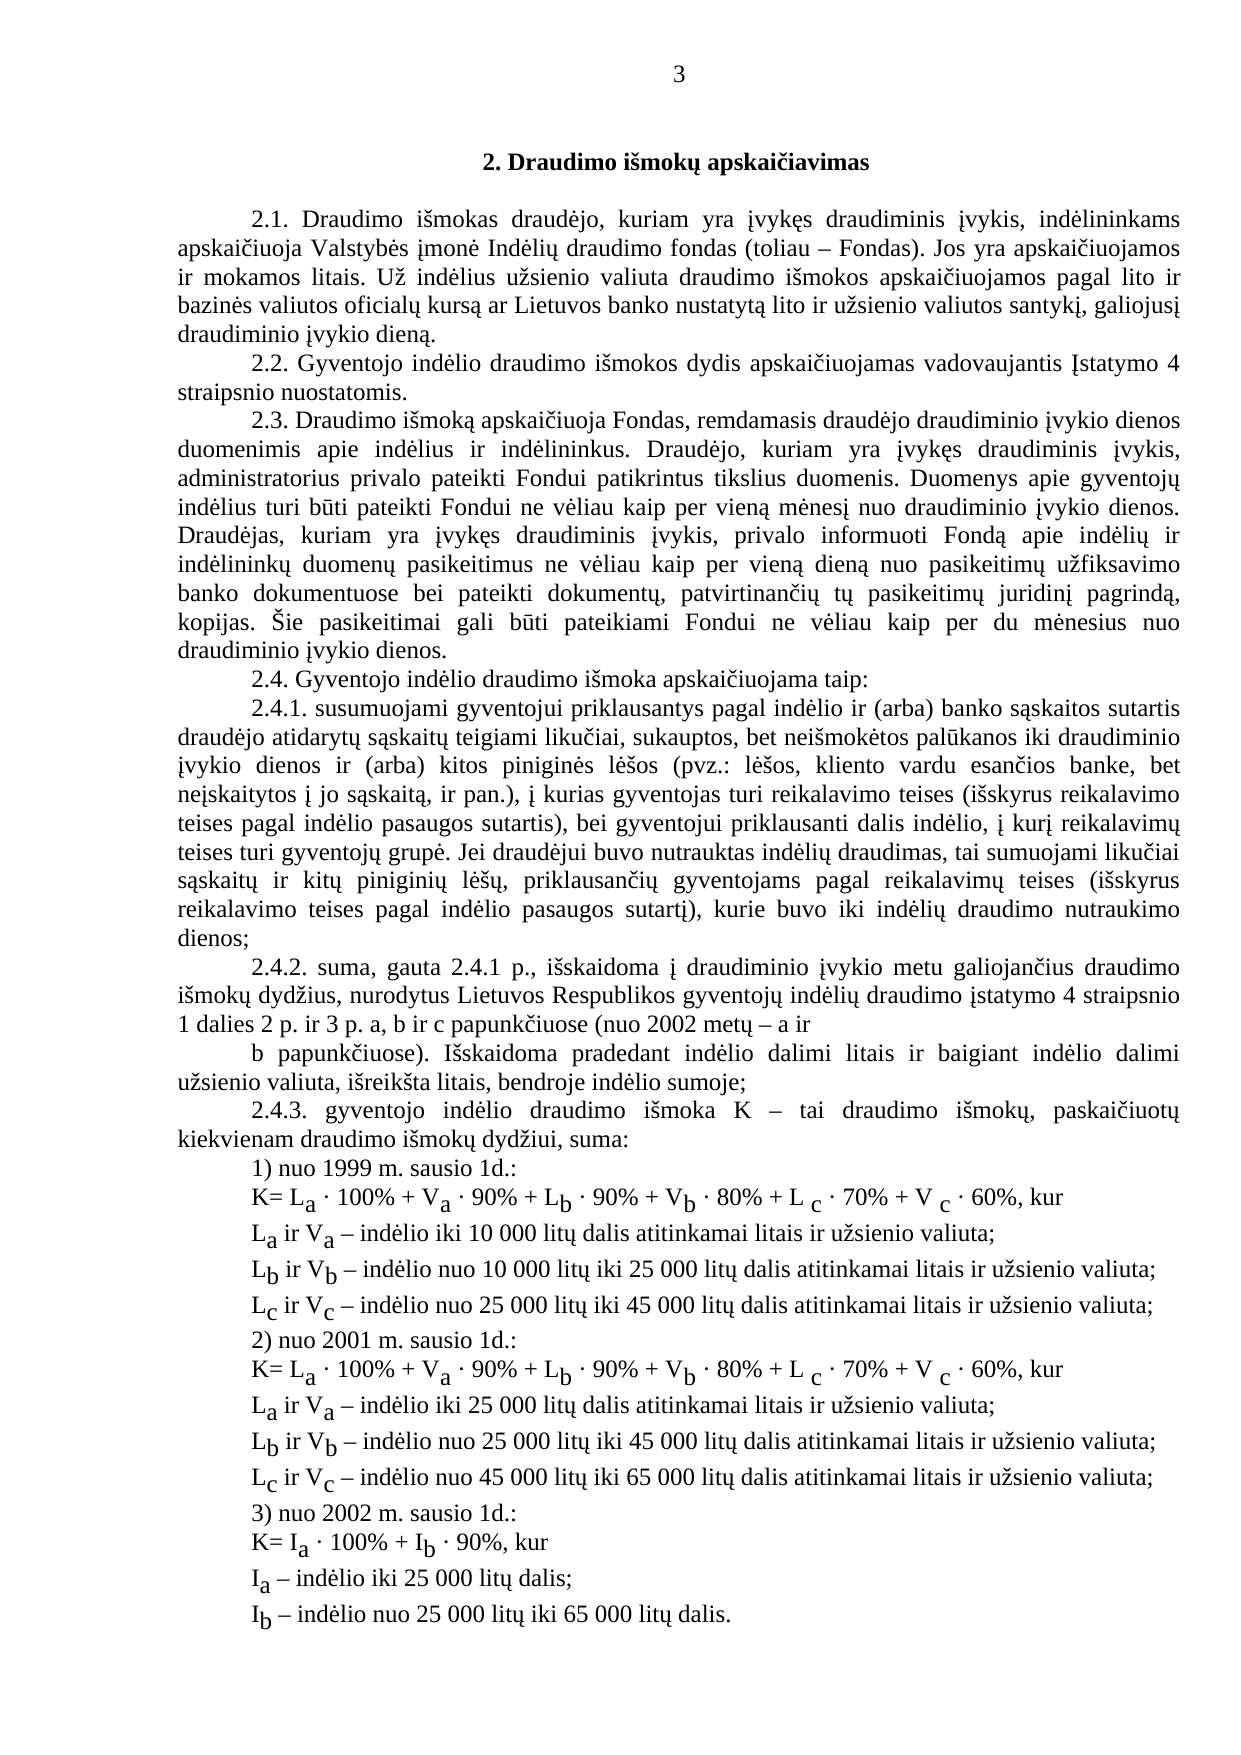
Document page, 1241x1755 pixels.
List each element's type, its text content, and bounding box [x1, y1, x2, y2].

text 2.1. Draudimo išmokas draudėjo, kuriam yra įvykęs draudiminis įvykis, indėlininkams apskaičiuoja Valstybės įmonė Indėlių draudimo fondas (toliau – Fondas). Jos yra apskaičiuojamos ir mokamos litais. Už indėlius užsienio valiuta draudimo išmokos apskaičiuojamos pagal lito ir bazinės valiutos oficialų kursą ar Lietuvos banko nustatytą lito ir užsienio valiutos santykį, galiojusį draudiminio įvykio dieną. [177, 204, 1181, 348]
text K= Ia · 100% + Ib · 90%, kur [177, 1527, 1181, 1563]
text K= La · 100% + Va · 90% + Lb · 90% + Vb · 80% + L c · 70% + V c · 60%, kur [177, 1354, 1181, 1390]
text Ib – indėlio nuo 25 000 litų iki 65 000 litų dalis. [177, 1599, 1181, 1635]
text 3) nuo 2002 m. sausio 1d.: [177, 1498, 1181, 1527]
text 2.4.2. suma, gauta 2.4.1 p., išskaidoma į draudiminio įvykio metu galiojančius draudimo išmokų dydžius, nurodytus Lietuvos Respublikos gyventojų indėlių draudimo įstatymo 4 straipsnio 1 dalies 2 p. ir 3 p. a, b ir c papunkčiuose (nuo 2002 metų – a ir [177, 952, 1181, 1038]
text K= La · 100% + Va · 90% + Lb · 90% + Vb · 80% + L c · 70% + V c · 60%, kur [177, 1182, 1181, 1218]
text 2.4. Gyventojo indėlio draudimo išmoka apskaičiuojama taip: [177, 664, 1181, 693]
text b papunkčiuose). Išskaidoma pradedant indėlio dalimi litais ir baigiant indėlio dalimi užsienio valiuta, išreikšta litais, bendroje indėlio sumoje; [177, 1038, 1181, 1096]
text 1) nuo 1999 m. sausio 1d.: [177, 1153, 1181, 1182]
text 2.4.1. susumuojami gyventojui priklausantys pagal indėlio ir (arba) banko sąskaitos sutartis draudėjo atidarytų sąskaitų teigiami likučiai, sukauptos, bet neišmokėtos palūkanos iki draudiminio įvykio dienos ir (arba) kitos piniginės lėšos (pvz.: lėšos, kliento vardu esančios banke, bet neįskaitytos į jo sąskaitą, ir pan.), į kurias gyventojas turi reikalavimo teises (išskyrus reikalavimo teises pagal indėlio pasaugos sutartis), bei gyventojui priklausanti dalis indėlio, į kurį reikalavimų teises turi gyventojų grupė. Jei draudėjui buvo nutrauktas indėlių draudimas, tai sumuojami likučiai sąskaitų ir kitų piniginių lėšų, priklausančių gyventojams pagal reikalavimų teises (išskyrus reikalavimo teises pagal indėlio pasaugos sutartį), kurie buvo iki indėlių draudimo nutraukimo dienos; [177, 693, 1181, 952]
text 2.2. Gyventojo indėlio draudimo išmokos dydis apskaičiuojamas vadovaujantis Įstatymo 4 straipsnio nuostatomis. [177, 348, 1181, 406]
text 2. Draudimo išmokų apskaičiavimas [177, 147, 1181, 176]
text Ia – indėlio iki 25 000 litų dalis; [177, 1563, 1181, 1599]
text La ir Va – indėlio iki 10 000 litų dalis atitinkamai litais ir užsienio valiuta; [177, 1218, 1181, 1254]
text 2) nuo 2001 m. sausio 1d.: [177, 1326, 1181, 1354]
text Lc ir Vc – indėlio nuo 45 000 litų iki 65 000 litų dalis atitinkamai litais ir užsienio valiuta; [177, 1462, 1181, 1498]
text Lb ir Vb – indėlio nuo 10 000 litų iki 25 000 litų dalis atitinkamai litais ir užsienio valiuta; [177, 1254, 1181, 1290]
text 2.4.3. gyventojo indėlio draudimo išmoka K – tai draudimo išmokų, paskaičiuotų kiekvienam draudimo išmokų dydžiui, suma: [177, 1096, 1181, 1153]
text Lc ir Vc – indėlio nuo 25 000 litų iki 45 000 litų dalis atitinkamai litais ir užsienio valiuta; [177, 1290, 1181, 1326]
text La ir Va – indėlio iki 25 000 litų dalis atitinkamai litais ir užsienio valiuta; [177, 1390, 1181, 1426]
text Lb ir Vb – indėlio nuo 25 000 litų iki 45 000 litų dalis atitinkamai litais ir užsienio valiuta; [177, 1426, 1181, 1462]
text 2.3. Draudimo išmoką apskaičiuoja Fondas, remdamasis draudėjo draudiminio įvykio dienos duomenimis apie indėlius ir indėlininkus. Draudėjo, kuriam yra įvykęs draudiminis įvykis, administratorius privalo pateikti Fondui patikrintus tikslius duomenis. Duomenys apie gyventojų indėlius turi būti pateikti Fondui ne vėliau kaip per vieną mėnesį nuo draudiminio įvykio dienos. Draudėjas, kuriam yra įvykęs draudiminis įvykis, privalo informuoti Fondą apie indėlių ir indėlininkų duomenų pasikeitimus ne vėliau kaip per vieną dieną nuo pasikeitimų užfiksavimo banko dokumentuose bei pateikti dokumentų, patvirtinančių tų pasikeitimų juridinį pagrindą, kopijas. Šie pasikeitimai gali būti pateikiami Fondui ne vėliau kaip per du mėnesius nuo draudiminio įvykio dienos. [177, 406, 1181, 664]
